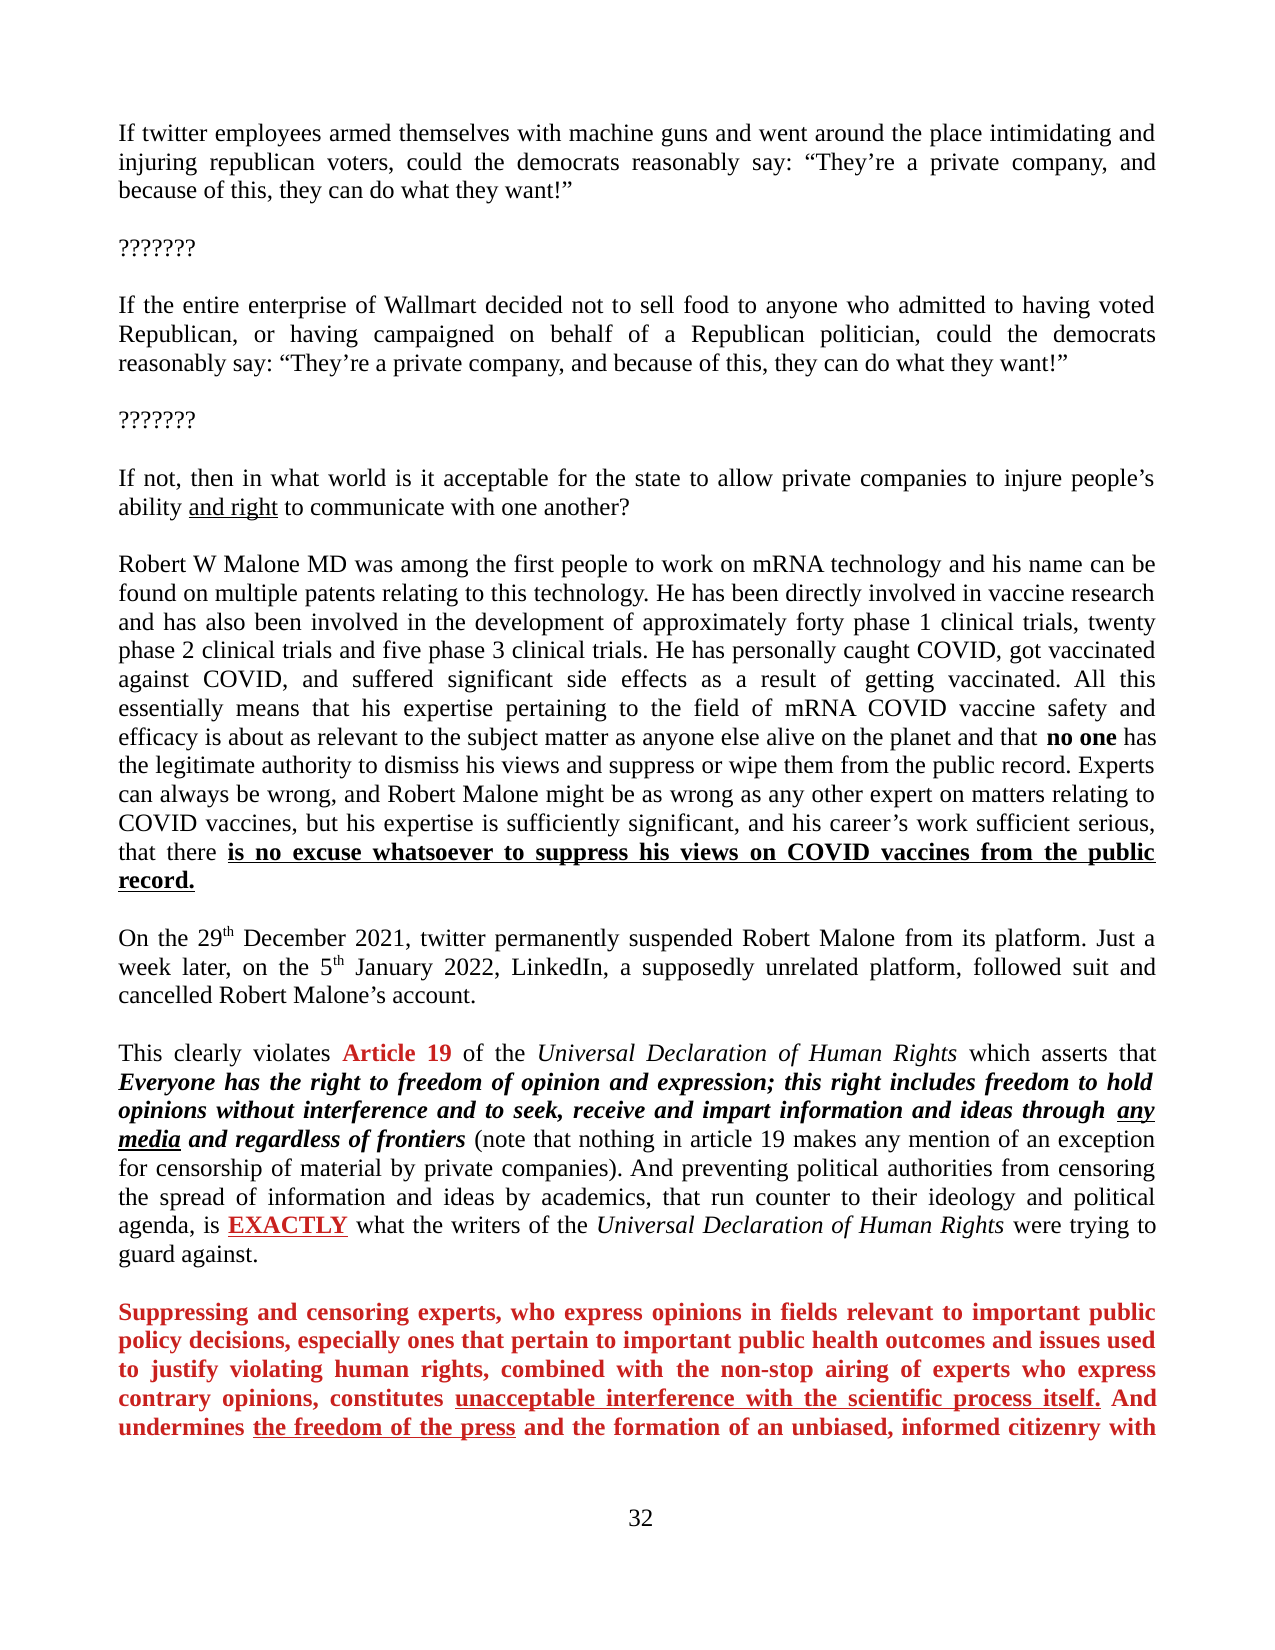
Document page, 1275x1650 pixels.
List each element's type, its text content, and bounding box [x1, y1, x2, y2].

text If twitter employees armed themselves with machine guns and went around the place intimidating and injuring republican voters, could the democrats reasonably say: “They’re a private company, and because of this, they can do what they want!” [118, 118, 1157, 204]
text If not, then in what world is it acceptable for the state to allow private companies to injure people’s ability and right to communicate with one another? [118, 463, 1157, 521]
text This clearly violates Article 19 of the Universal Declaration of Human Rights which asserts that Everyone has the right to freedom of opinion and expression; this right includes freedom to hold opinions without interference and to seek, receive and impart information and ideas through any media and regardless of frontiers (note that nothing in article 19 makes any mention of an exception for censorship of material by private companies). And preventing political authorities from censoring the spread of information and ideas by academics, that run counter to their ideology and political agenda, is EXACTLY what the writers of the Universal Declaration of Human Rights were trying to guard against. [118, 1038, 1157, 1268]
text Suppressing and censoring experts, who express opinions in fields relevant to important public policy decisions, especially ones that pertain to important public health outcomes and issues used to justify violating human rights, combined with the non-stop airing of experts who express contrary opinions, constitutes unacceptable interference with the scientific process itself. And undermines the freedom of the press and the formation of an unbiased, informed citizenry with [118, 1297, 1157, 1441]
text On the 29th December 2021, twitter permanently suspended Robert Malone from its platform. Just a week later, on the 5th January 2022, LinkedIn, a supposedly unrelated platform, followed suit and cancelled Robert Malone’s account. [118, 923, 1157, 1009]
text ??????? [118, 233, 1157, 262]
text If the entire enterprise of Wallmart decided not to sell food to anyone who admitted to having voted Republican, or having campaigned on behalf of a Republican politician, could the democrats reasonably say: “They’re a private company, and because of this, they can do what they want!” [118, 291, 1157, 377]
text ??????? [118, 406, 1157, 434]
text Robert W Malone MD was among the first people to work on mRNA technology and his name can be found on multiple patents relating to this technology. He has been directly involved in vaccine research and has also been involved in the development of approximately forty phase 1 clinical trials, twenty phase 2 clinical trials and five phase 3 clinical trials. He has personally caught COVID, got vaccinated against COVID, and suffered significant side effects as a result of getting vaccinated. All this essentially means that his expertise pertaining to the field of mRNA COVID vaccine safety and efficacy is about as relevant to the subject matter as anyone else alive on the planet and that no one has the legitimate authority to dismiss his views and suppress or wipe them from the public record. Experts can always be wrong, and Robert Malone might be as wrong as any other expert on matters relating to COVID vaccines, but his expertise is sufficiently significant, and his career’s work sufficient serious, that there is no excuse whatsoever to suppress his views on COVID vaccines from the public record. [118, 549, 1157, 894]
